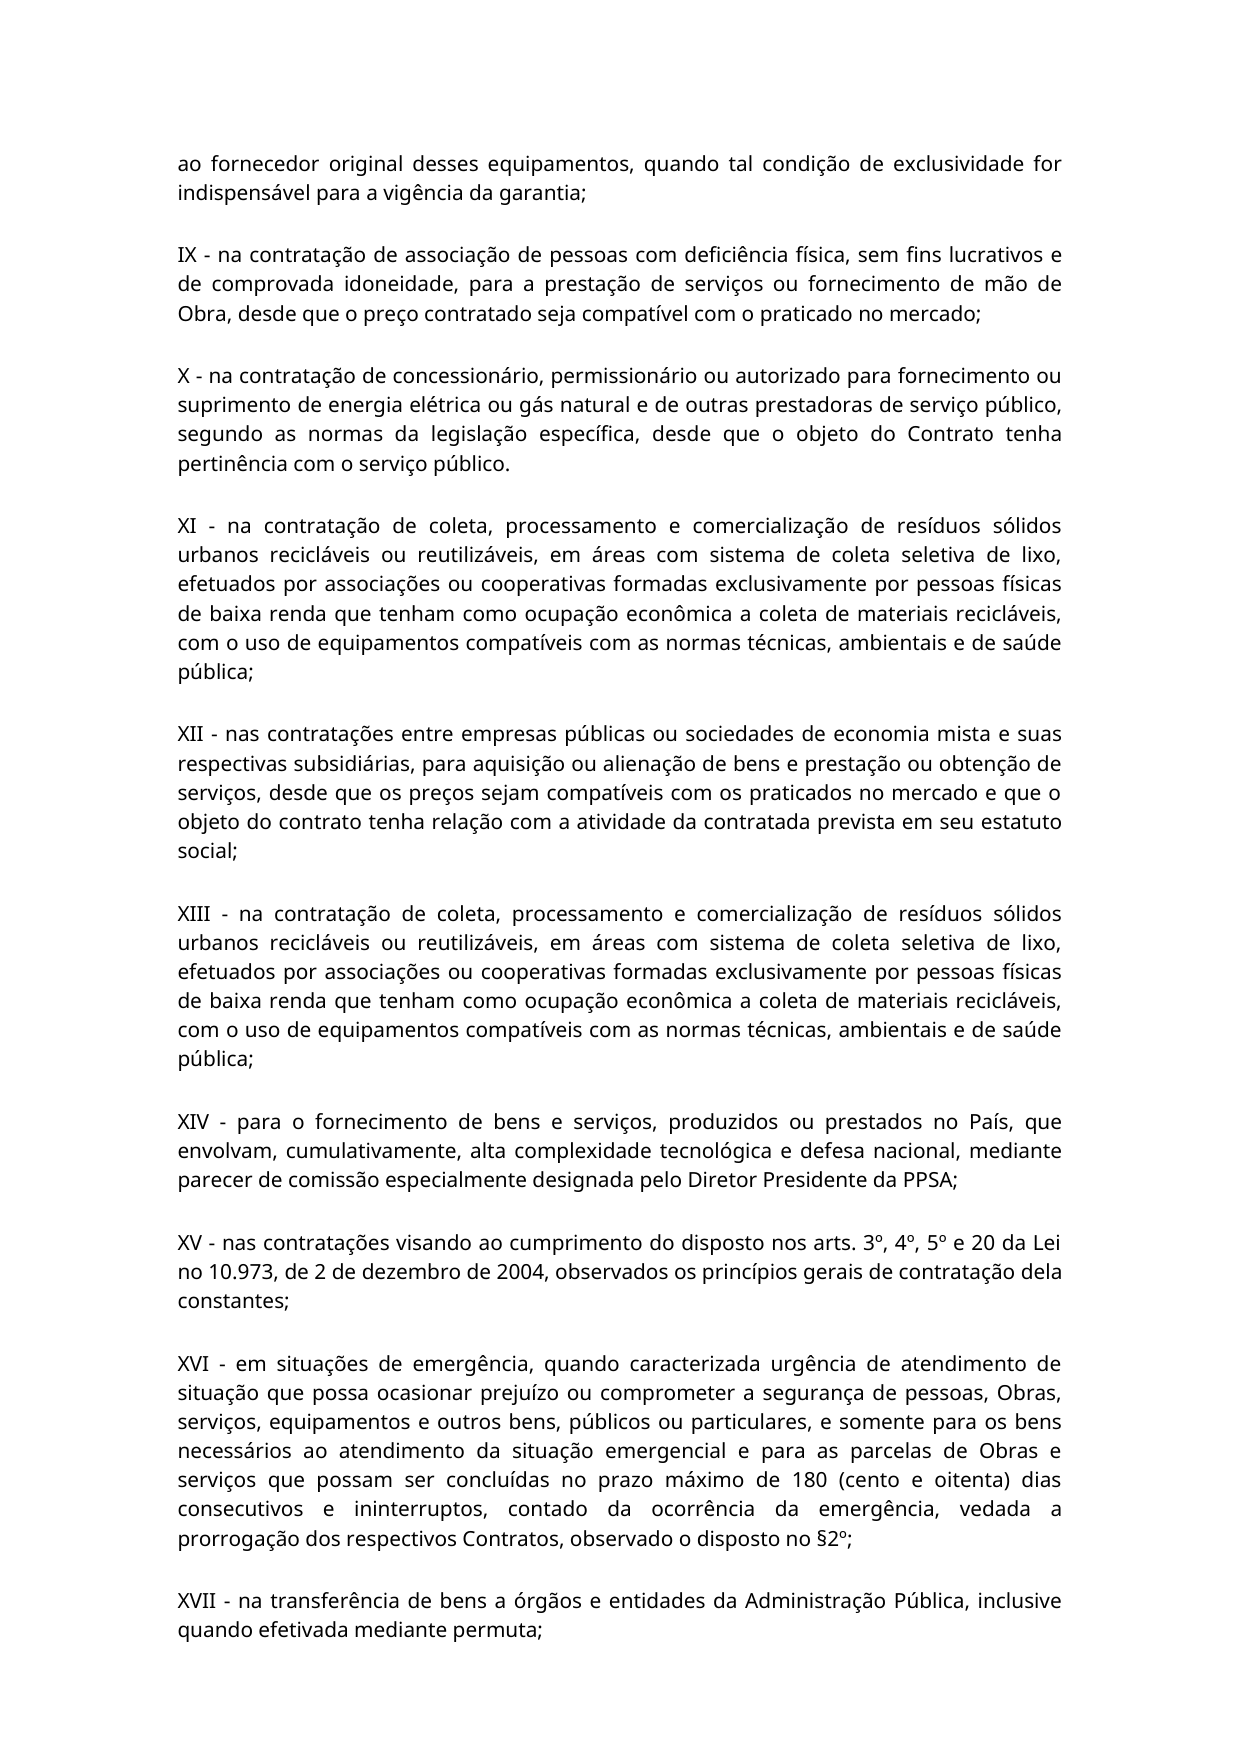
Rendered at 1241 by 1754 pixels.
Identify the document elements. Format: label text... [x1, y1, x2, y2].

text XVI - em situações de emergência, quando caracterizada urgência de atendimento de situação que possa ocasionar prejuízo ou comprometer a segurança de pessoas, Obras, serviços, equipamentos e outros bens, públicos ou particulares, e somente para os bens necessários ao atendimento da situação emergencial e para as parcelas de Obras e serviços que possam ser concluídas no prazo máximo de 180 (cento e oitenta) dias consecutivos e ininterruptos, contado da ocorrência da emergência, vedada a prorrogação dos respectivos Contratos, observado o disposto no §2º; [177, 1348, 1063, 1552]
text IX - na contratação de associação de pessoas com deficiência física, sem fins lucrativos e de comprovada idoneidade, para a prestação de serviços ou fornecimento de mão de Obra, desde que o preço contratado seja compatível com o praticado no mercado; [177, 239, 1063, 327]
text ao fornecedor original desses equipamentos, quando tal condição de exclusividade for indispensável para a vigência da garantia; [177, 148, 1063, 206]
text XIII - na contratação de coleta, processamento e comercialização de resíduos sólidos urbanos recicláveis ou reutilizáveis, em áreas com sistema de coleta seletiva de lixo, efetuados por associações ou cooperativas formadas exclusivamente por pessoas físicas de baixa renda que tenham como ocupação econômica a coleta de materiais recicláveis, com o uso de equipamentos compatíveis com as normas técnicas, ambientais e de saúde pública; [177, 898, 1063, 1073]
text XVII - na transferência de bens a órgãos e entidades da Administração Pública, inclusive quando efetivada mediante permuta; [177, 1585, 1063, 1643]
text XI - na contratação de coleta, processamento e comercialização de resíduos sólidos urbanos recicláveis ou reutilizáveis, em áreas com sistema de coleta seletiva de lixo, efetuados por associações ou cooperativas formadas exclusivamente por pessoas físicas de baixa renda que tenham como ocupação econômica a coleta de materiais recicláveis, com o uso de equipamentos compatíveis com as normas técnicas, ambientais e de saúde pública; [177, 510, 1063, 685]
text XII - nas contratações entre empresas públicas ou sociedades de economia mista e suas respectivas subsidiárias, para aquisição ou alienação de bens e prestação ou obtenção de serviços, desde que os preços sejam compatíveis com os praticados no mercado e que o objeto do contrato tenha relação com a atividade da contratada prevista em seu estatuto social; [177, 718, 1063, 864]
text X - na contratação de concessionário, permissionário ou autorizado para fornecimento ou suprimento de energia elétrica ou gás natural e de outras prestadoras de serviço público, segundo as normas da legislação específica, desde que o objeto do Contrato tenha pertinência com o serviço público. [177, 360, 1063, 477]
text XIV - para o fornecimento de bens e serviços, produzidos ou prestados no País, que envolvam, cumulativamente, alta complexidade tecnológica e defesa nacional, mediante parecer de comissão especialmente designada pelo Diretor Presidente da PPSA; [177, 1106, 1063, 1193]
text XV - nas contratações visando ao cumprimento do disposto nos arts. 3º, 4º, 5º e 20 da Lei no 10.973, de 2 de dezembro de 2004, observados os princípios gerais de contratação dela constantes; [177, 1227, 1063, 1314]
